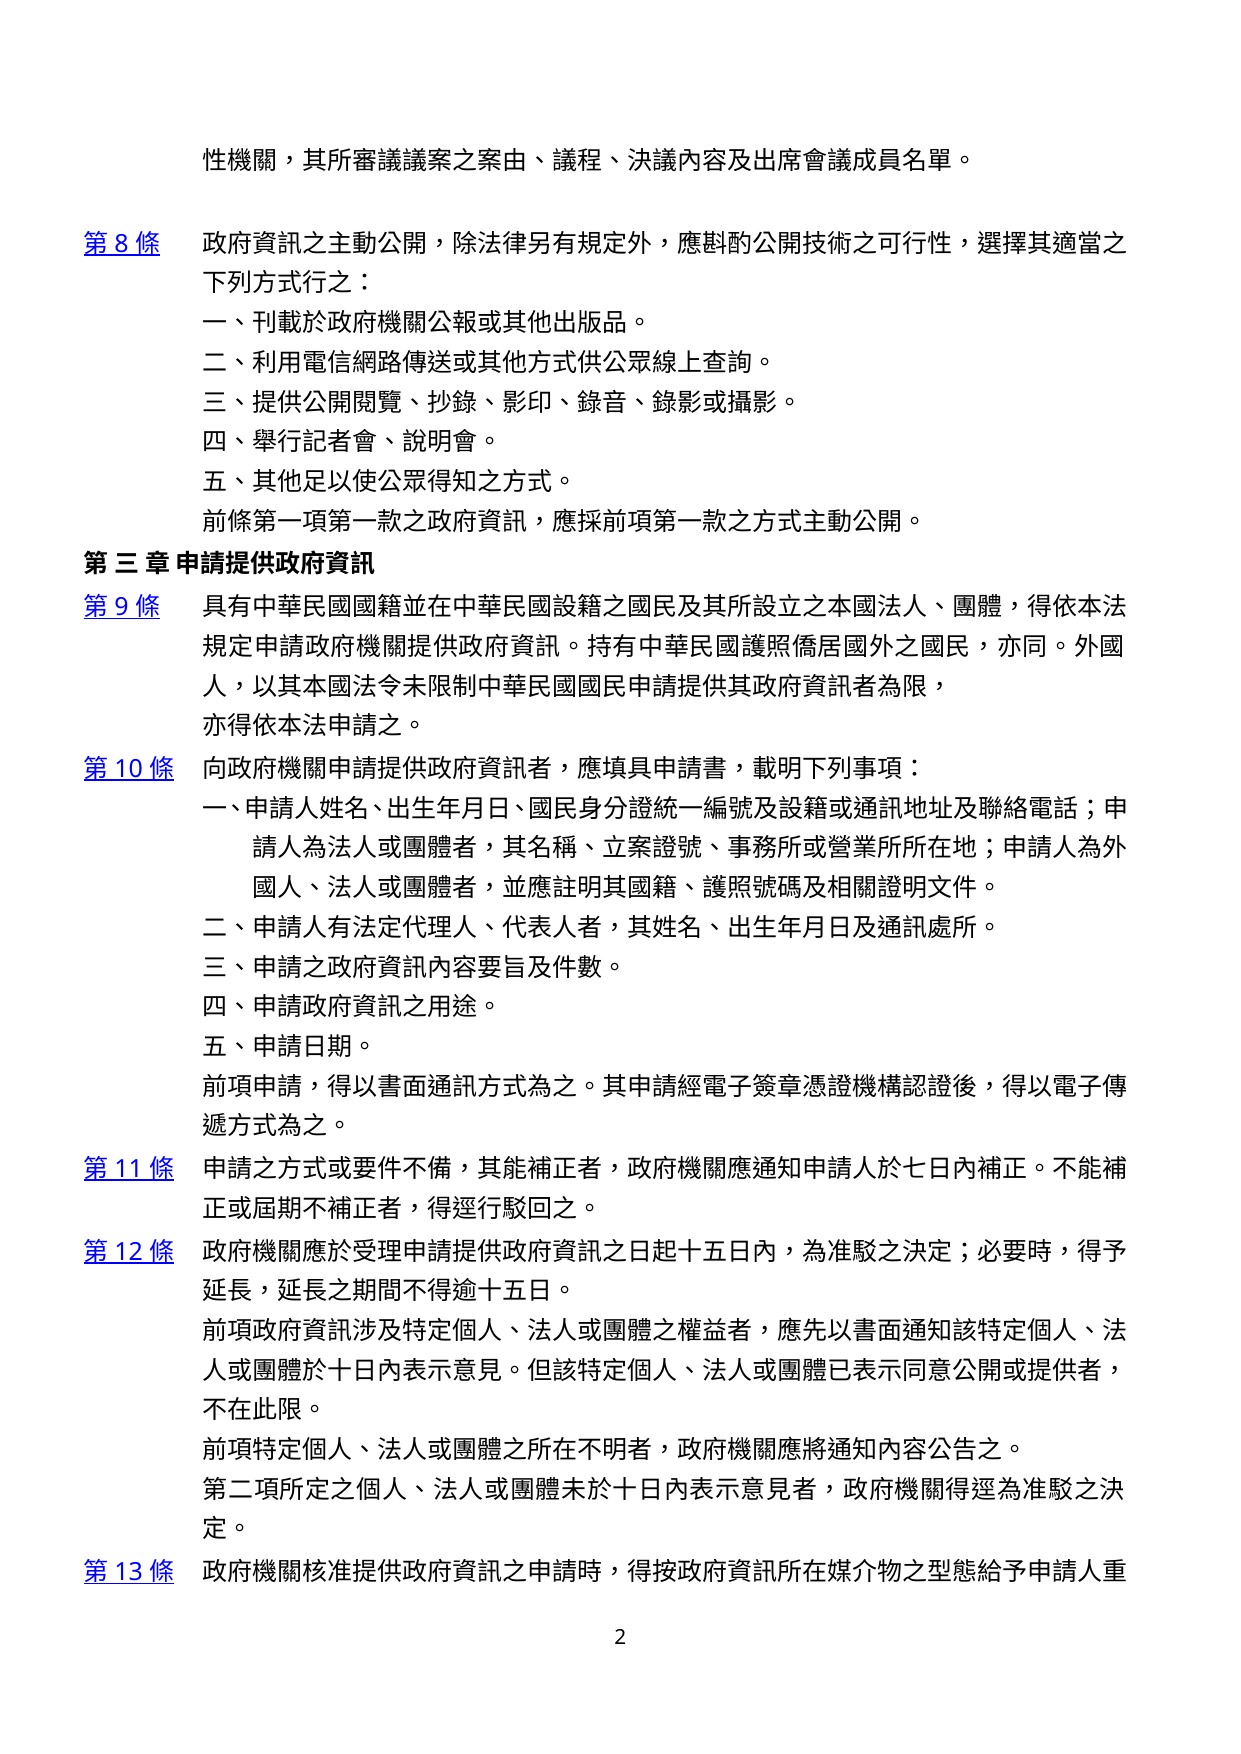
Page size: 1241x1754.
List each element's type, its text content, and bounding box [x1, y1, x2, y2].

table_cell [1129, 1145, 1158, 1228]
table_cell [1129, 1549, 1158, 1591]
table_cell [1129, 138, 1158, 220]
table_cell [1129, 220, 1158, 541]
table_cell 第 9 條 [82, 584, 184, 745]
table_cell [1129, 541, 1158, 583]
table_cell [184, 1228, 201, 1548]
table_cell [184, 1145, 201, 1228]
table_cell 政府機關應於受理申請提供政府資訊之日起十五日內，為准駁之決定；必要時，得予延長，延長之期間不得逾十五日。 前項政府資訊涉及特定個人、法人或團體之權益者，應先以書面通知該特定個人、法人或團體於十日內表示意見。但該特定個人、法人或團體已表示同意公開或提供者，不在此限。 前項特定個人、法人或團體之所在不明者，政府機關應將通知內容公告之。 第二項所定之個人、法人或團體未於十日內表示意見者，政府機關得逕為准駁之決定。 [201, 1228, 1129, 1548]
table_cell 第 11 條 [82, 1145, 184, 1228]
table_cell [184, 584, 201, 745]
table_cell [184, 745, 201, 1145]
table_cell 具有中華民國國籍並在中華民國設籍之國民及其所設立之本國法人、團體，得依本法規定申請政府機關提供政府資訊。持有中華民國護照僑居國外之國民，亦同。外國人，以其本國法令未限制中華民國國民申請提供其政府資訊者為限， 亦得依本法申請之。 [201, 584, 1129, 745]
table_cell [184, 220, 201, 541]
table_cell 政府資訊之主動公開，除法律另有規定外，應斟酌公開技術之可行性，選擇其適當之下列方式行之： 一、刊載於政府機關公報或其他出版品。 二、利用電信網路傳送或其他方式供公眾線上查詢。 三、提供公開閱覽、抄錄、影印、錄音、錄影或攝影。 四、舉行記者會、說明會。 五、其他足以使公眾得知之方式。 前條第一項第一款之政府資訊，應採前項第一款之方式主動公開。 [201, 220, 1129, 541]
table_cell 第 8 條 [82, 220, 184, 541]
table_cell [184, 1549, 201, 1591]
table_cell [1129, 584, 1158, 745]
table_cell 第 三 章 申請提供政府資訊 [82, 541, 1129, 583]
table_cell [1129, 745, 1158, 1145]
table_cell 向政府機關申請提供政府資訊者，應填具申請書，載明下列事項： 一、申請人姓名、出生年月日、國民身分證統一編號及設籍或通訊地址及聯絡電話；申請人為法人或團體者，其名稱、立案證號、事務所或營業所所在地；申請人為外國人、法人或團體者，並應註明其國籍、護照號碼及相關證明文件。 二、申請人有法定代理人、代表人者，其姓名、出生年月日及通訊處所。 三、申請之政府資訊內容要旨及件數。 四、申請政府資訊之用途。 五、申請日期。 前項申請，得以書面通訊方式為之。其申請經電子簽章憑證機構認證後，得以電子傳遞方式為之。 [201, 745, 1129, 1145]
table_cell 性機關，其所審議議案之案由、議程、決議內容及出席會議成員名單。 [201, 138, 1129, 220]
table_cell 第 12 條 [82, 1228, 184, 1548]
table_cell 第 10 條 [82, 745, 184, 1145]
table_cell 第 13 條 [82, 1549, 184, 1591]
table_cell [184, 138, 201, 220]
table_cell [1129, 1228, 1158, 1548]
table_cell [82, 138, 184, 220]
table_cell 申請之方式或要件不備，其能補正者，政府機關應通知申請人於七日內補正。不能補正或屆期不補正者，得逕行駁回之。 [201, 1145, 1129, 1228]
table_cell 政府機關核准提供政府資訊之申請時，得按政府資訊所在媒介物之型態給予申請人重 [201, 1549, 1129, 1591]
